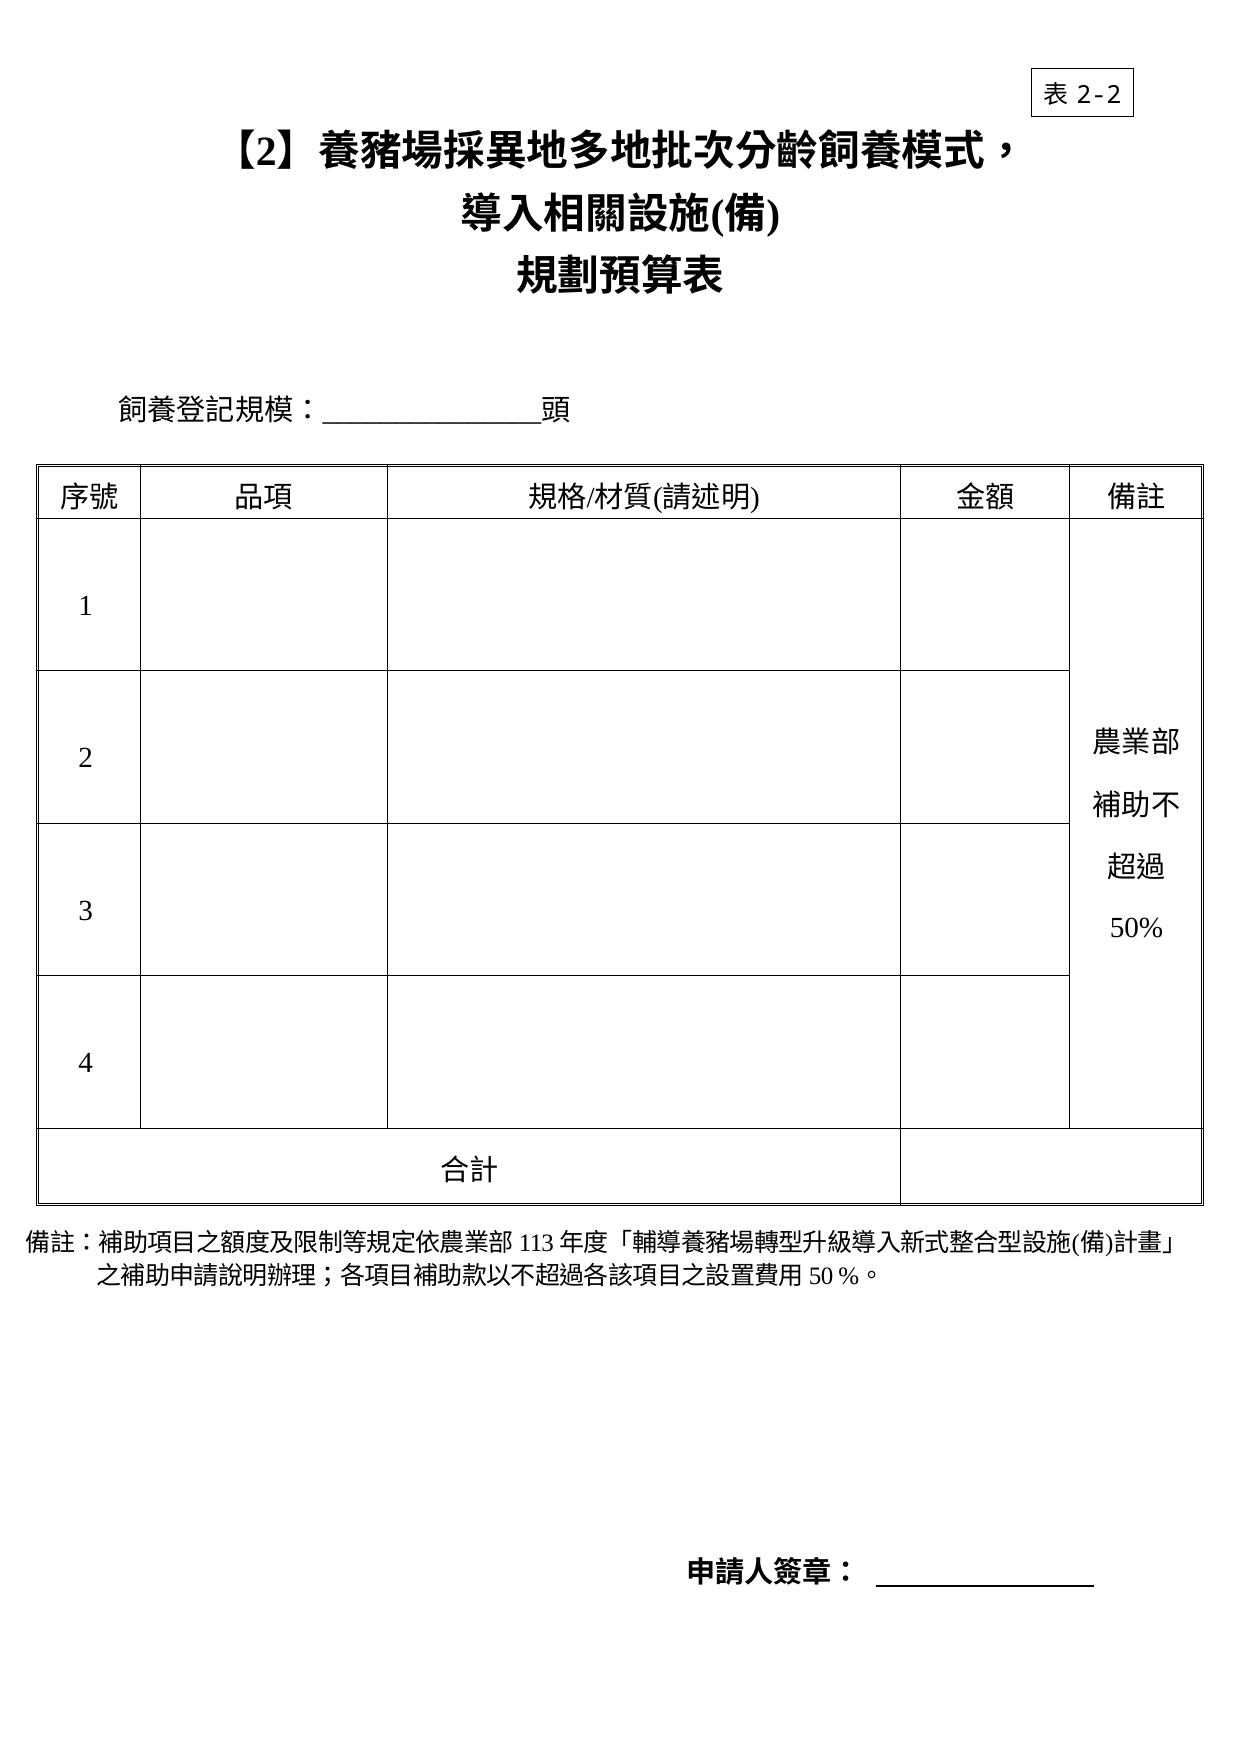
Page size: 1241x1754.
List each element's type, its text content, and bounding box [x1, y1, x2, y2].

table_cell [901, 976, 1069, 1127]
table_header 金額 [901, 467, 1069, 518]
table_header 序號 [39, 467, 140, 518]
table_cell [901, 519, 1069, 670]
text 規劃預算表 [118, 241, 1122, 303]
table_cell 4 [39, 976, 140, 1127]
table_cell [141, 671, 387, 823]
table_cell 農業部補助不超過50% [1070, 519, 1201, 1127]
text 導入相關設施(備) [118, 178, 1122, 241]
table_cell 1 [39, 519, 140, 670]
table_cell [388, 519, 900, 670]
table_cell [388, 976, 900, 1127]
text 申請人簽章： [44, 1556, 1211, 1589]
text 飼養登記規模：_______________頭 [118, 366, 1122, 428]
table_cell [388, 671, 900, 823]
text 【2】養豬場採異地多地批次分齡飼養模式， [118, 116, 1122, 178]
table_cell [901, 671, 1069, 823]
table_cell 3 [39, 824, 140, 975]
table_header 規格/材質(請述明) [388, 467, 900, 518]
table_cell [901, 824, 1069, 975]
table_header 品項 [141, 467, 387, 518]
table_header 備註 [1070, 467, 1201, 518]
table_cell 合計 [39, 1129, 900, 1203]
table_cell [388, 824, 900, 975]
table_cell [141, 519, 387, 670]
table_cell 2 [39, 671, 140, 823]
text 備註：補助項目之額度及限制等規定依農業部113年度「輔導養豬場轉型升級導入新式整合型設施(備)計畫」之補助申請說明辦理；各項目補助款以不超過各該項目之設置費用50 %。 [25, 1225, 1209, 1291]
table_cell [901, 1129, 1201, 1203]
table_cell [141, 976, 387, 1127]
table_cell [141, 824, 387, 975]
